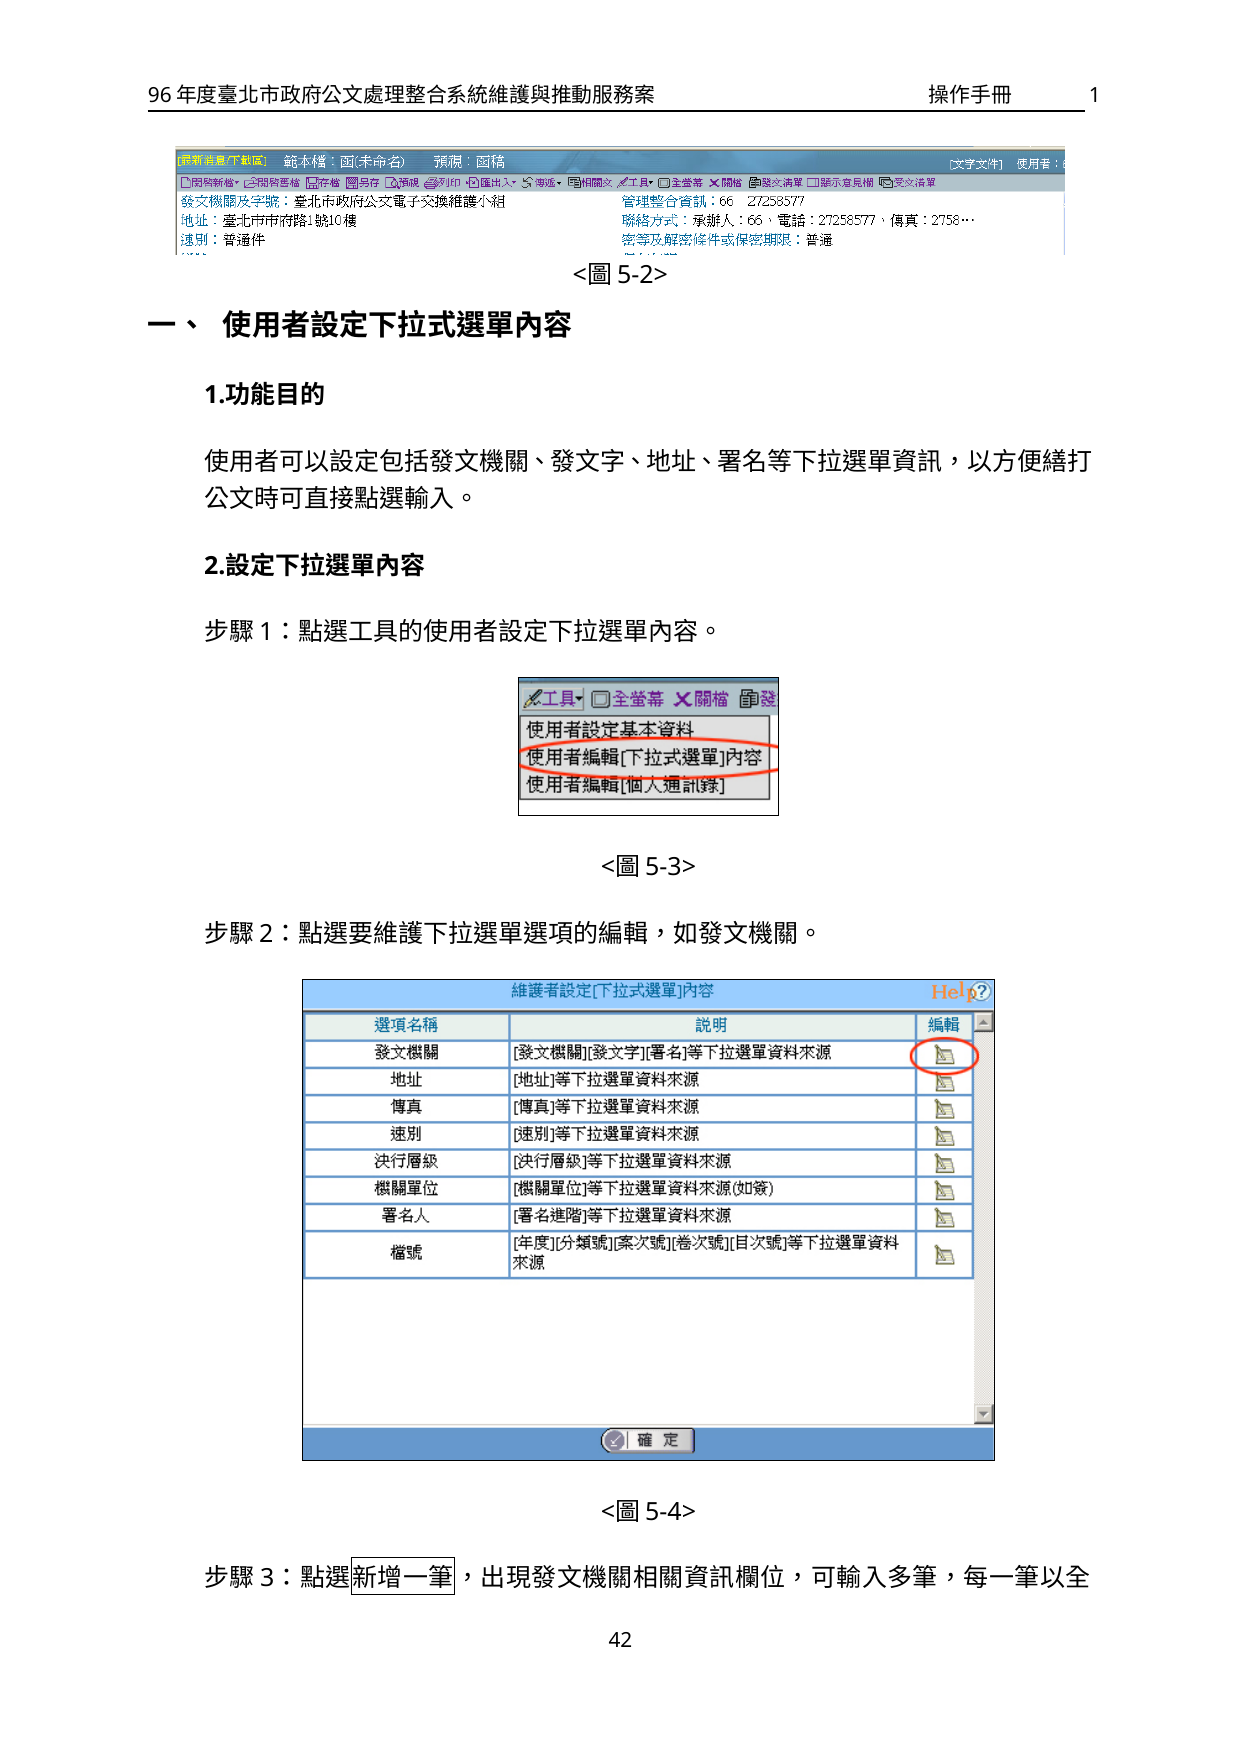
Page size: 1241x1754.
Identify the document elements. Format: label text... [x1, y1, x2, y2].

text 步驟3：點選新增一筆，出現發文機關相關資訊欄位，可輸入多筆，每一筆以全形頓號分格。 [352, 1558, 454, 1594]
text 步驟2：點選要維護下拉選單選項的編輯，如發文機關。 [204, 912, 1092, 949]
picture [519, 678, 778, 815]
text <圖5-2> [148, 255, 1092, 291]
subtitle 使用者設定下拉式選單內容 [148, 302, 1092, 344]
picture [633, 238, 644, 242]
text 步驟3：點選新增一筆，出現發文機關相關資訊欄位，可輸入多筆，每一筆以全形頓號分格。 [204, 1557, 351, 1595]
text 2.設定下拉選單內容 [204, 544, 1092, 581]
text 使用者可以設定包括發文機關、發文字、地址、署名等下拉選單資訊，以方便繕打公文時可直接點選輸入。 [204, 440, 1092, 515]
text <圖5-4> [204, 1490, 1092, 1528]
text 1.功能目的 [204, 373, 1092, 411]
picture [303, 980, 994, 1460]
text <圖5-3> [204, 845, 1092, 883]
text 步驟3：點選新增一筆，出現發文機關相關資訊欄位，可輸入多筆，每一筆以全形頓號分格。 [455, 1557, 1092, 1595]
picture [175, 146, 1065, 242]
text 步驟1：點選工具的使用者設定下拉選單內容。 [204, 611, 1092, 648]
